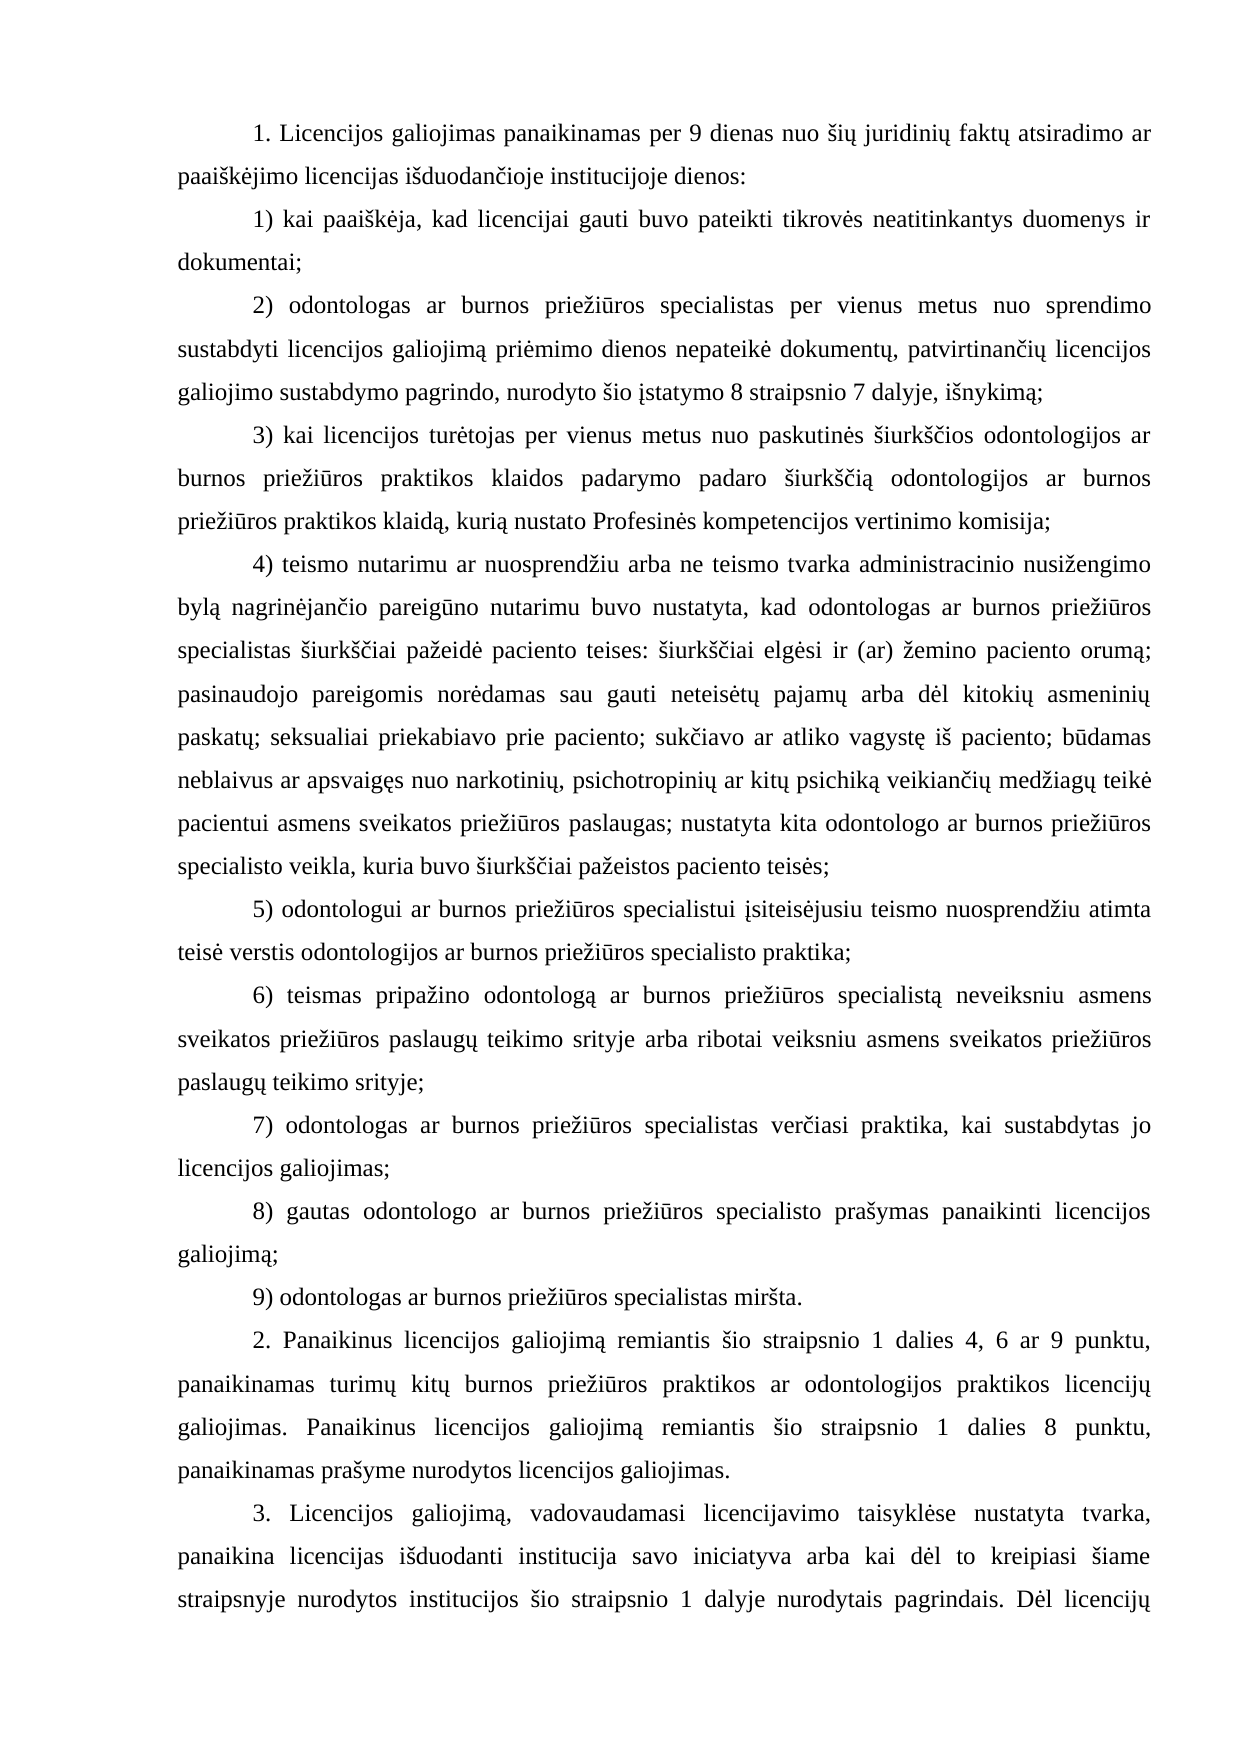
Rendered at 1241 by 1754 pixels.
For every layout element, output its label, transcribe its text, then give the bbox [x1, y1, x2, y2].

text 1) kai paaiškėja, kad licencijai gauti buvo pateikti tikrovės neatitinkantys duomenys ir dokumentai; [177, 204, 1152, 276]
text 2. Panaikinus licencijos galiojimą remiantis šio straipsnio 1 dalies 4, 6 ar 9 punktu, panaikinamas turimų kitų burnos priežiūros praktikos ar odontologijos praktikos licencijų galiojimas. Panaikinus licencijos galiojimą remiantis šio straipsnio 1 dalies 8 punktu, panaikinamas prašyme nurodytos licencijos galiojimas. [177, 1326, 1152, 1484]
text 5) odontologui ar burnos priežiūros specialistui įsiteisėjusiu teismo nuosprendžiu atimta teisė verstis odontologijos ar burnos priežiūros specialisto praktika; [177, 894, 1152, 966]
text 4) teismo nutarimu ar nuosprendžiu arba ne teismo tvarka administracinio nusižengimo bylą nagrinėjančio pareigūno nutarimu buvo nustatyta, kad odontologas ar burnos priežiūros specialistas šiurkščiai pažeidė paciento teises: šiurkščiai elgėsi ir (ar) žemino paciento orumą; pasinaudojo pareigomis norėdamas sau gauti neteisėtų pajamų arba dėl kitokių asmeninių paskatų; seksualiai priekabiavo prie paciento; sukčiavo ar atliko vagystę iš paciento; būdamas neblaivus ar apsvaigęs nuo narkotinių, psichotropinių ar kitų psichiką veikiančių medžiagų teikė pacientui asmens sveikatos priežiūros paslaugas; nustatyta kita odontologo ar burnos priežiūros specialisto veikla, kuria buvo šiurkščiai pažeistos paciento teisės; [177, 549, 1152, 880]
text 1. Licencijos galiojimas panaikinamas per 9 dienas nuo šių juridinių faktų atsiradimo ar paaiškėjimo licencijas išduodančioje institucijoje dienos: [177, 118, 1152, 190]
text 8) gautas odontologo ar burnos priežiūros specialisto prašymas panaikinti licencijos galiojimą; [177, 1196, 1152, 1268]
text 2) odontologas ar burnos priežiūros specialistas per vienus metus nuo sprendimo sustabdyti licencijos galiojimą priėmimo dienos nepateikė dokumentų, patvirtinančių licencijos galiojimo sustabdymo pagrindo, nurodyto šio įstatymo 8 straipsnio 7 dalyje, išnykimą; [177, 291, 1152, 406]
text 7) odontologas ar burnos priežiūros specialistas verčiasi praktika, kai sustabdytas jo licencijos galiojimas; [177, 1110, 1152, 1182]
text 3) kai licencijos turėtojas per vienus metus nuo paskutinės šiurkščios odontologijos ar burnos priežiūros praktikos klaidos padarymo padaro šiurkščią odontologijos ar burnos priežiūros praktikos klaidą, kurią nustato Profesinės kompetencijos vertinimo komisija; [177, 420, 1152, 535]
text 9) odontologas ar burnos priežiūros specialistas miršta. [177, 1282, 1152, 1311]
text 3. Licencijos galiojimą, vadovaudamasi licencijavimo taisyklėse nustatyta tvarka, panaikina licencijas išduodanti institucija savo iniciatyva arba kai dėl to kreipiasi šiame straipsnyje nurodytos institucijos šio straipsnio 1 dalyje nurodytais pagrindais. Dėl licencijų [177, 1498, 1152, 1613]
text 6) teismas pripažino odontologą ar burnos priežiūros specialistą neveiksniu asmens sveikatos priežiūros paslaugų teikimo srityje arba ribotai veiksniu asmens sveikatos priežiūros paslaugų teikimo srityje; [177, 981, 1152, 1096]
